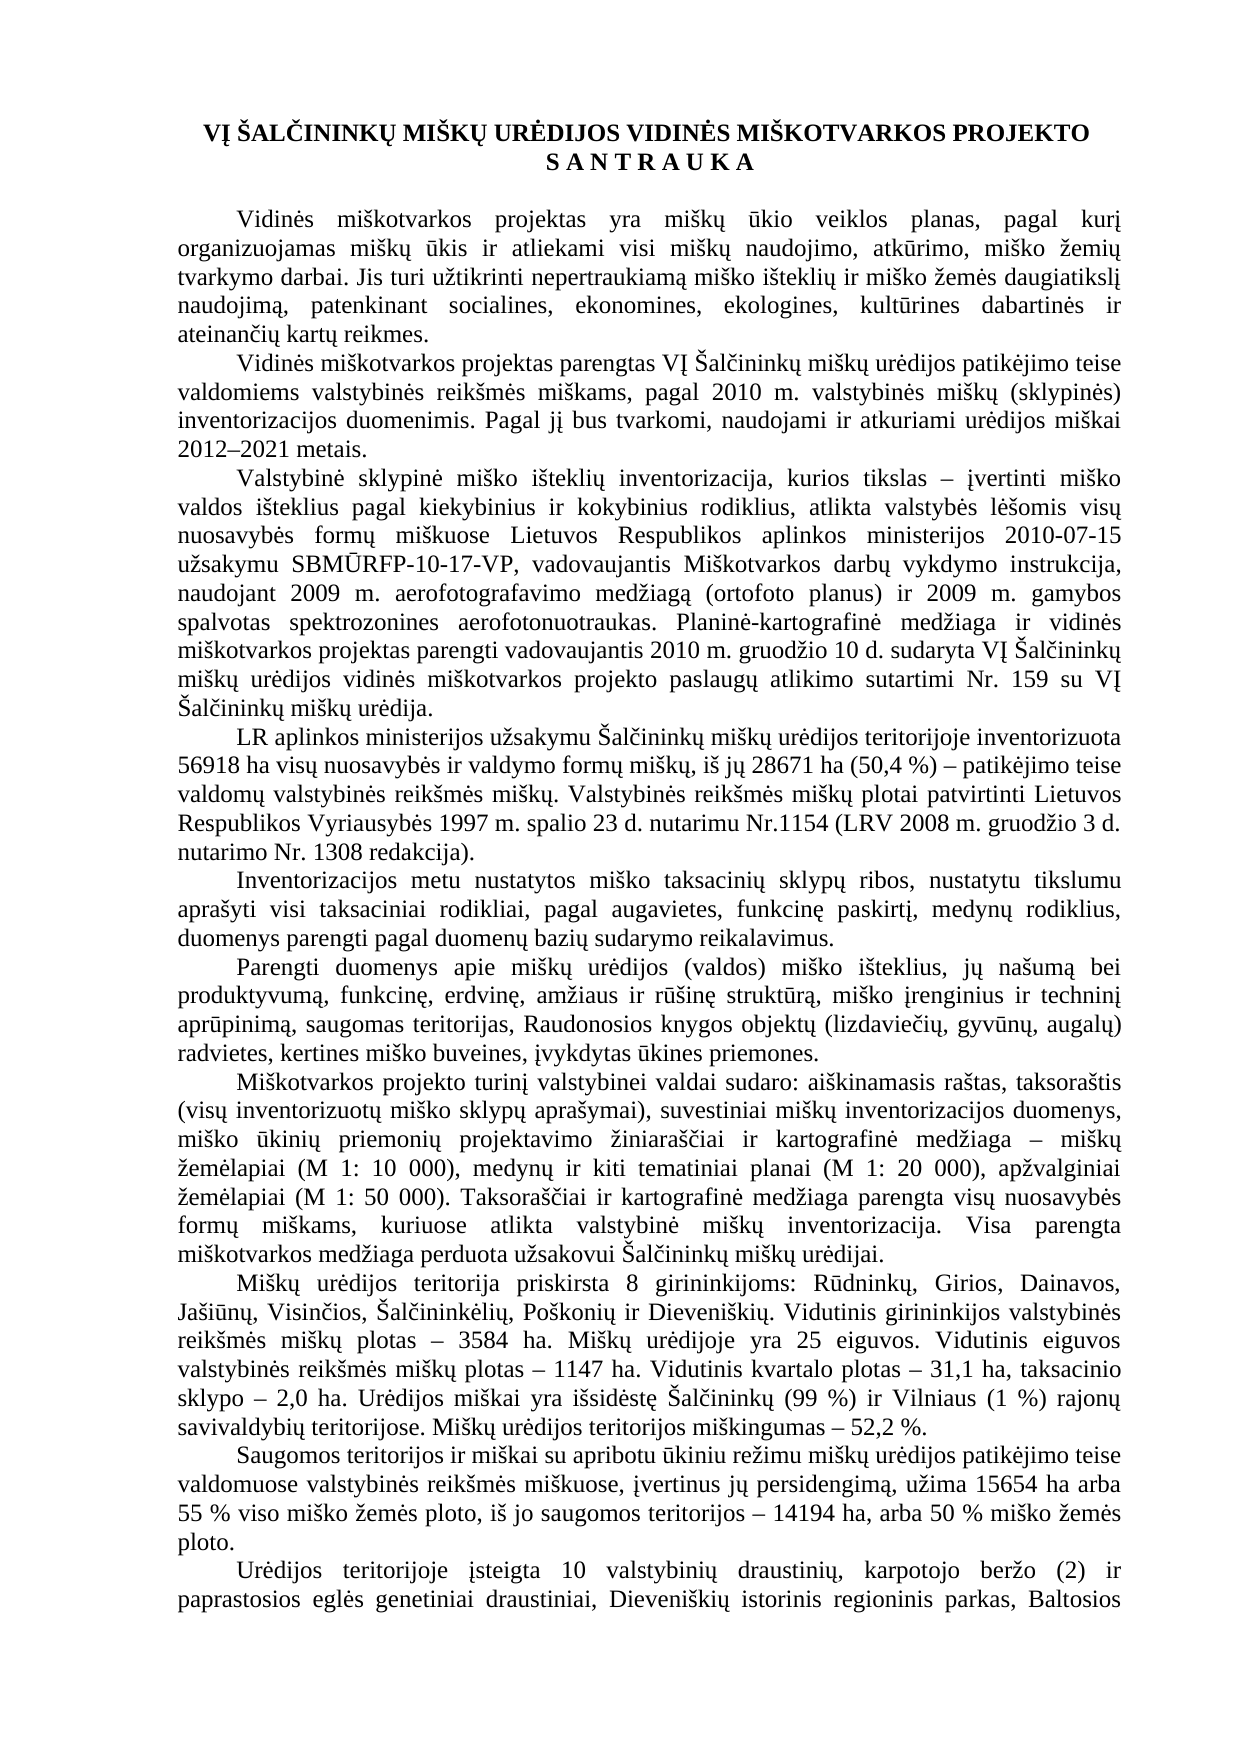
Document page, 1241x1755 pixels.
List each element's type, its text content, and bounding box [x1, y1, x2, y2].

text Urėdijos teritorijoje įsteigta 10 valstybinių draustinių, karpotojo beržo (2) ir paprastosios eglės genetiniai draustiniai, Dieveniškių istorinis regioninis parkas, Baltosios [177, 1556, 1122, 1613]
text Valstybinė sklypinė miško išteklių inventorizacija, kurios tikslas – įvertinti miško valdos išteklius pagal kiekybinius ir kokybinius rodiklius, atlikta valstybės lėšomis visų nuosavybės formų miškuose Lietuvos Respublikos aplinkos ministerijos 2010-07-15 užsakymu SBMŪRFP-10-17-VP, vadovaujantis Miškotvarkos darbų vykdymo instrukcija, naudojant 2009 m. aerofotografavimo medžiagą (ortofoto planus) ir 2009 m. gamybos spalvotas spektrozonines aerofotonuotraukas. Planinė-kartografinė medžiaga ir vidinės miškotvarkos projektas parengti vadovaujantis 2010 m. gruodžio 10 d. sudaryta VĮ Šalčininkų miškų urėdijos vidinės miškotvarkos projekto paslaugų atlikimo sutartimi Nr. 159 su VĮ Šalčininkų miškų urėdija. [177, 463, 1122, 722]
text Miškų urėdijos teritorija priskirsta 8 girininkijoms: Rūdninkų, Girios, Dainavos, Jašiūnų, Visinčios, Šalčininkėlių, Poškonių ir Dieveniškių. Vidutinis girininkijos valstybinės reikšmės miškų plotas – 3584 ha. Miškų urėdijoje yra 25 eiguvos. Vidutinis eiguvos valstybinės reikšmės miškų plotas – 1147 ha. Vidutinis kvartalo plotas – 31,1 ha, taksacinio sklypo – 2,0 ha. Urėdijos miškai yra išsidėstę Šalčininkų (99 %) ir Vilniaus (1 %) rajonų savivaldybių teritorijose. Miškų urėdijos teritorijos miškingumas – 52,2 %. [177, 1268, 1122, 1441]
text Miškotvarkos projekto turinį valstybinei valdai sudaro: aiškinamasis raštas, taksoraštis (visų inventorizuotų miško sklypų aprašymai), suvestiniai miškų inventorizacijos duomenys, miško ūkinių priemonių projektavimo žiniaraščiai ir kartografinė medžiaga – miškų žemėlapiai (M 1: 10 000), medynų ir kiti tematiniai planai (M 1: 20 000), apžvalginiai žemėlapiai (M 1: 50 000). Taksoraščiai ir kartografinė medžiaga parengta visų nuosavybės formų miškams, kuriuose atlikta valstybinė miškų inventorizacija. Visa parengta miškotvarkos medžiaga perduota užsakovui Šalčininkų miškų urėdijai. [177, 1067, 1122, 1268]
text Saugomos teritorijos ir miškai su apribotu ūkiniu režimu miškų urėdijos patikėjimo teise valdomuose valstybinės reikšmės miškuose, įvertinus jų persidengimą, užima 15654 ha arba 55 % viso miško žemės ploto, iš jo saugomos teritorijos – 14194 ha, arba 50 % miško žemės ploto. [177, 1441, 1122, 1556]
text Inventorizacijos metu nustatytos miško taksacinių sklypų ribos, nustatytu tikslumu aprašyti visi taksaciniai rodikliai, pagal augavietes, funkcinę paskirtį, medynų rodiklius, duomenys parengti pagal duomenų bazių sudarymo reikalavimus. [177, 866, 1122, 952]
text Parengti duomenys apie miškų urėdijos (valdos) miško išteklius, jų našumą bei produktyvumą, funkcinę, erdvinę, amžiaus ir rūšinę struktūrą, miško įrenginius ir techninį aprūpinimą, saugomas teritorijas, Raudonosios knygos objektų (lizdaviečių, gyvūnų, augalų) radvietes, kertines miško buveines, įvykdytas ūkines priemones. [177, 952, 1122, 1067]
text VĮ ŠALČININKŲ MIŠKŲ URĖDIJOS VIDINĖS MIŠKOTVARKOS PROJEKTO [177, 118, 1122, 147]
text Vidinės miškotvarkos projektas parengtas VĮ Šalčininkų miškų urėdijos patikėjimo teise valdomiems valstybinės reikšmės miškams, pagal 2010 m. valstybinės miškų (sklypinės) inventorizacijos duomenimis. Pagal jį bus tvarkomi, naudojami ir atkuriami urėdijos miškai 2012–2021 metais. [177, 348, 1122, 463]
text Vidinės miškotvarkos projektas yra miškų ūkio veiklos planas, pagal kurį organizuojamas miškų ūkis ir atliekami visi miškų naudojimo, atkūrimo, miško žemių tvarkymo darbai. Jis turi užtikrinti nepertraukiamą miško išteklių ir miško žemės daugiatikslį naudojimą, patenkinant socialines, ekonomines, ekologines, kultūrines dabartinės ir ateinančių kartų reikmes. [177, 204, 1122, 348]
text LR aplinkos ministerijos užsakymu Šalčininkų miškų urėdijos teritorijoje inventorizuota 56918 ha visų nuosavybės ir valdymo formų miškų, iš jų 28671 ha (50,4 %) – patikėjimo teise valdomų valstybinės reikšmės miškų. Valstybinės reikšmės miškų plotai patvirtinti Lietuvos Respublikos Vyriausybės 1997 m. spalio 23 d. nutarimu Nr.1154 (LRV 2008 m. gruodžio 3 d. nutarimo Nr. 1308 redakcija). [177, 722, 1122, 866]
text S A N T R A U K A [177, 147, 1122, 176]
